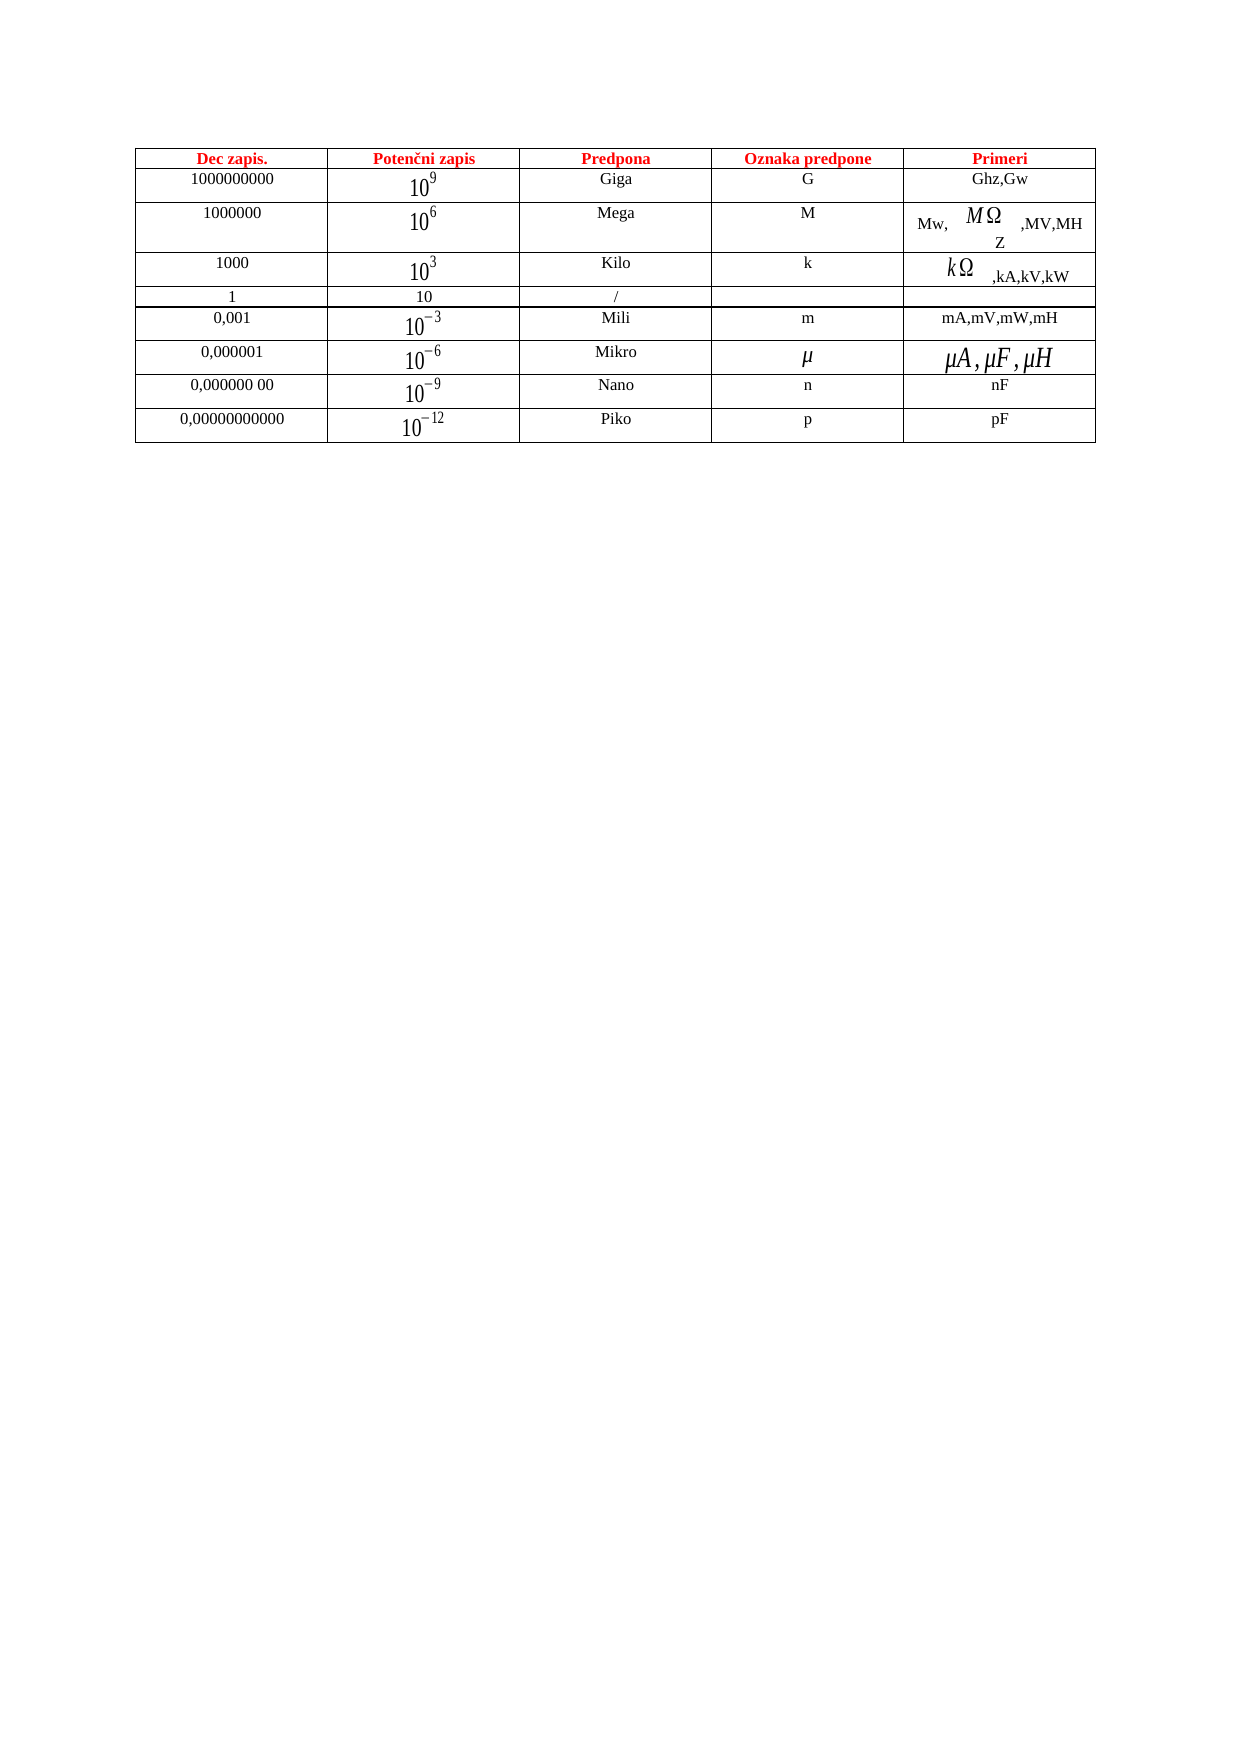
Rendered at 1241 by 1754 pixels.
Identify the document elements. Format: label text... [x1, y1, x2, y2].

table_cell [328, 375, 519, 408]
table_cell [328, 203, 519, 252]
table_cell G [712, 169, 903, 202]
table_cell [904, 287, 1095, 306]
table_header Predpona [520, 149, 711, 168]
table_cell Piko [520, 409, 711, 442]
table_header Oznaka predpone [712, 149, 903, 168]
table_cell ,kA,kV,kW [904, 253, 1095, 286]
table_cell mA,mV,mW,mH [904, 308, 1095, 340]
table_cell [328, 253, 519, 286]
table_cell 0,00000000000 [136, 409, 327, 442]
table_cell pF [904, 409, 1095, 442]
table_cell [328, 308, 519, 340]
table_cell 0,000000 00 [136, 375, 327, 408]
table_cell Mw,,MV,MHZ [904, 203, 1095, 252]
table_cell Giga [520, 169, 711, 202]
table_cell 10 [328, 287, 519, 306]
table_cell [712, 287, 903, 306]
table_cell p [712, 409, 903, 442]
table_cell n [712, 375, 903, 408]
table_cell 1000 [136, 253, 327, 286]
table_header Primeri [904, 149, 1095, 168]
table_cell k [712, 253, 903, 286]
table_cell m [712, 308, 903, 340]
table_cell nF [904, 375, 1095, 408]
table_cell 1000000 [136, 203, 327, 252]
table_cell 1000000000 [136, 169, 327, 202]
table_cell 0,001 [136, 308, 327, 340]
table_cell 0,000001 [136, 341, 327, 374]
table_header Dec zapis. [136, 149, 327, 168]
table_cell 1 [136, 287, 327, 306]
table_cell / [520, 287, 711, 306]
table_cell Mili [520, 308, 711, 340]
table_cell Mega [520, 203, 711, 252]
table_cell [712, 341, 903, 374]
table_cell [328, 341, 519, 374]
table_cell Mikro [520, 341, 711, 374]
table_cell [328, 409, 519, 442]
table_cell [328, 169, 519, 202]
table_cell M [712, 203, 903, 252]
table_header Potenčni zapis [328, 149, 519, 168]
table_cell Kilo [520, 253, 711, 286]
table_cell Ghz,Gw [904, 169, 1095, 202]
table_cell [904, 341, 1095, 374]
table_cell Nano [520, 375, 711, 408]
